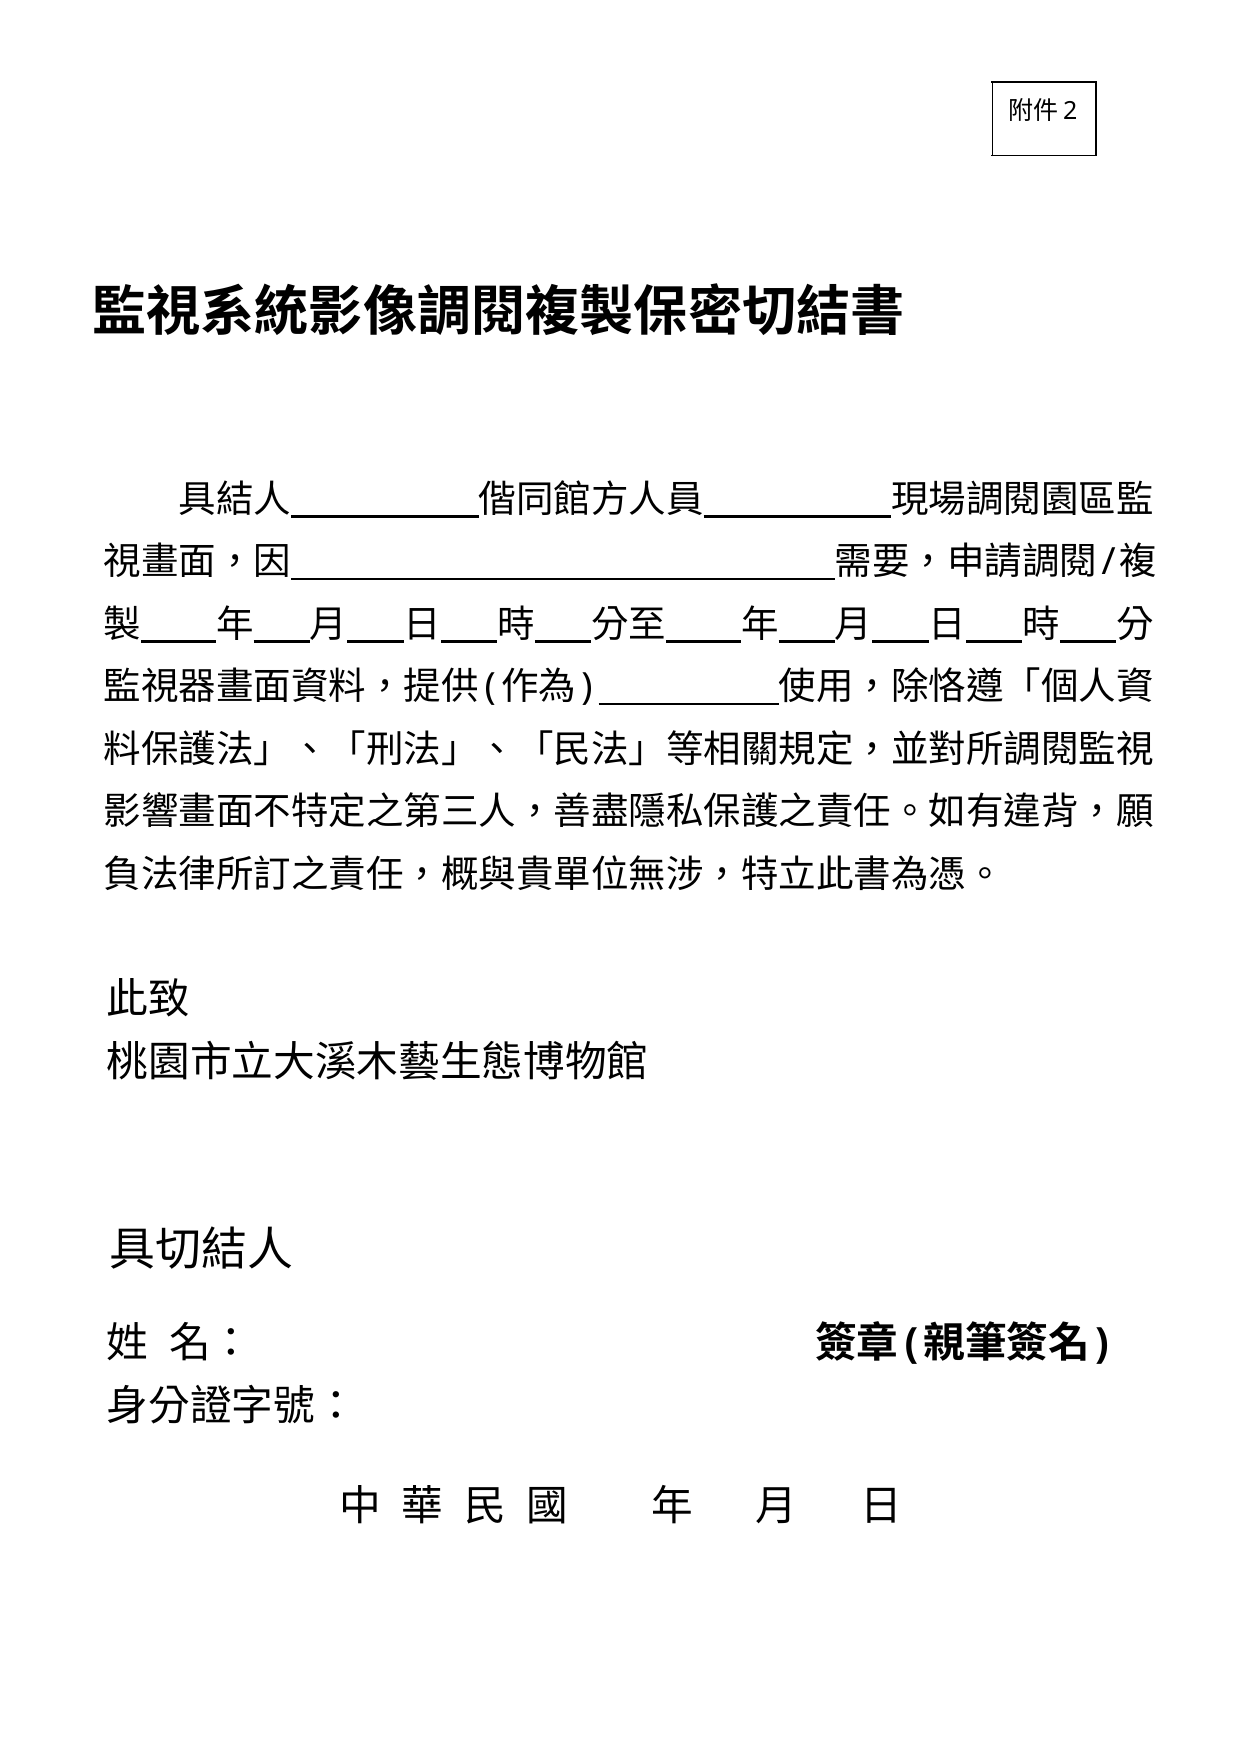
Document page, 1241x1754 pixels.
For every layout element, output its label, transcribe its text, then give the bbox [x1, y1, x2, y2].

text 附件2 [1008, 90, 1080, 127]
text 具結人 偕同館方人員 現場調閱園區監視畫面，因 需要，申請調閱/複製 年 月 日 時 分至 年 月 日 時 分監視器畫面資料，提供(作為) 使用，除恪遵「個人資料保護法」、「刑法」、「民法」等相關規定，並對所調閱監視影響畫面不特定之第三人，善盡隱私保護之責任。如有違背，願負法律所訂之責任，概與貴單位無涉，特立此書為憑。 [103, 454, 1166, 892]
text 監視系統影像調閱複製保密切結書 [74, 234, 1166, 359]
text 姓 名： 簽章(親筆簽名) [74, 1298, 1166, 1360]
text 身分證字號： [74, 1360, 1166, 1423]
text 此致 [74, 954, 1166, 1017]
text 具切結人 [74, 1173, 1166, 1298]
text 中 華 民 國 年 月 日 [74, 1460, 1166, 1523]
text 桃園市立大溪木藝生態博物館 [74, 1017, 1166, 1079]
